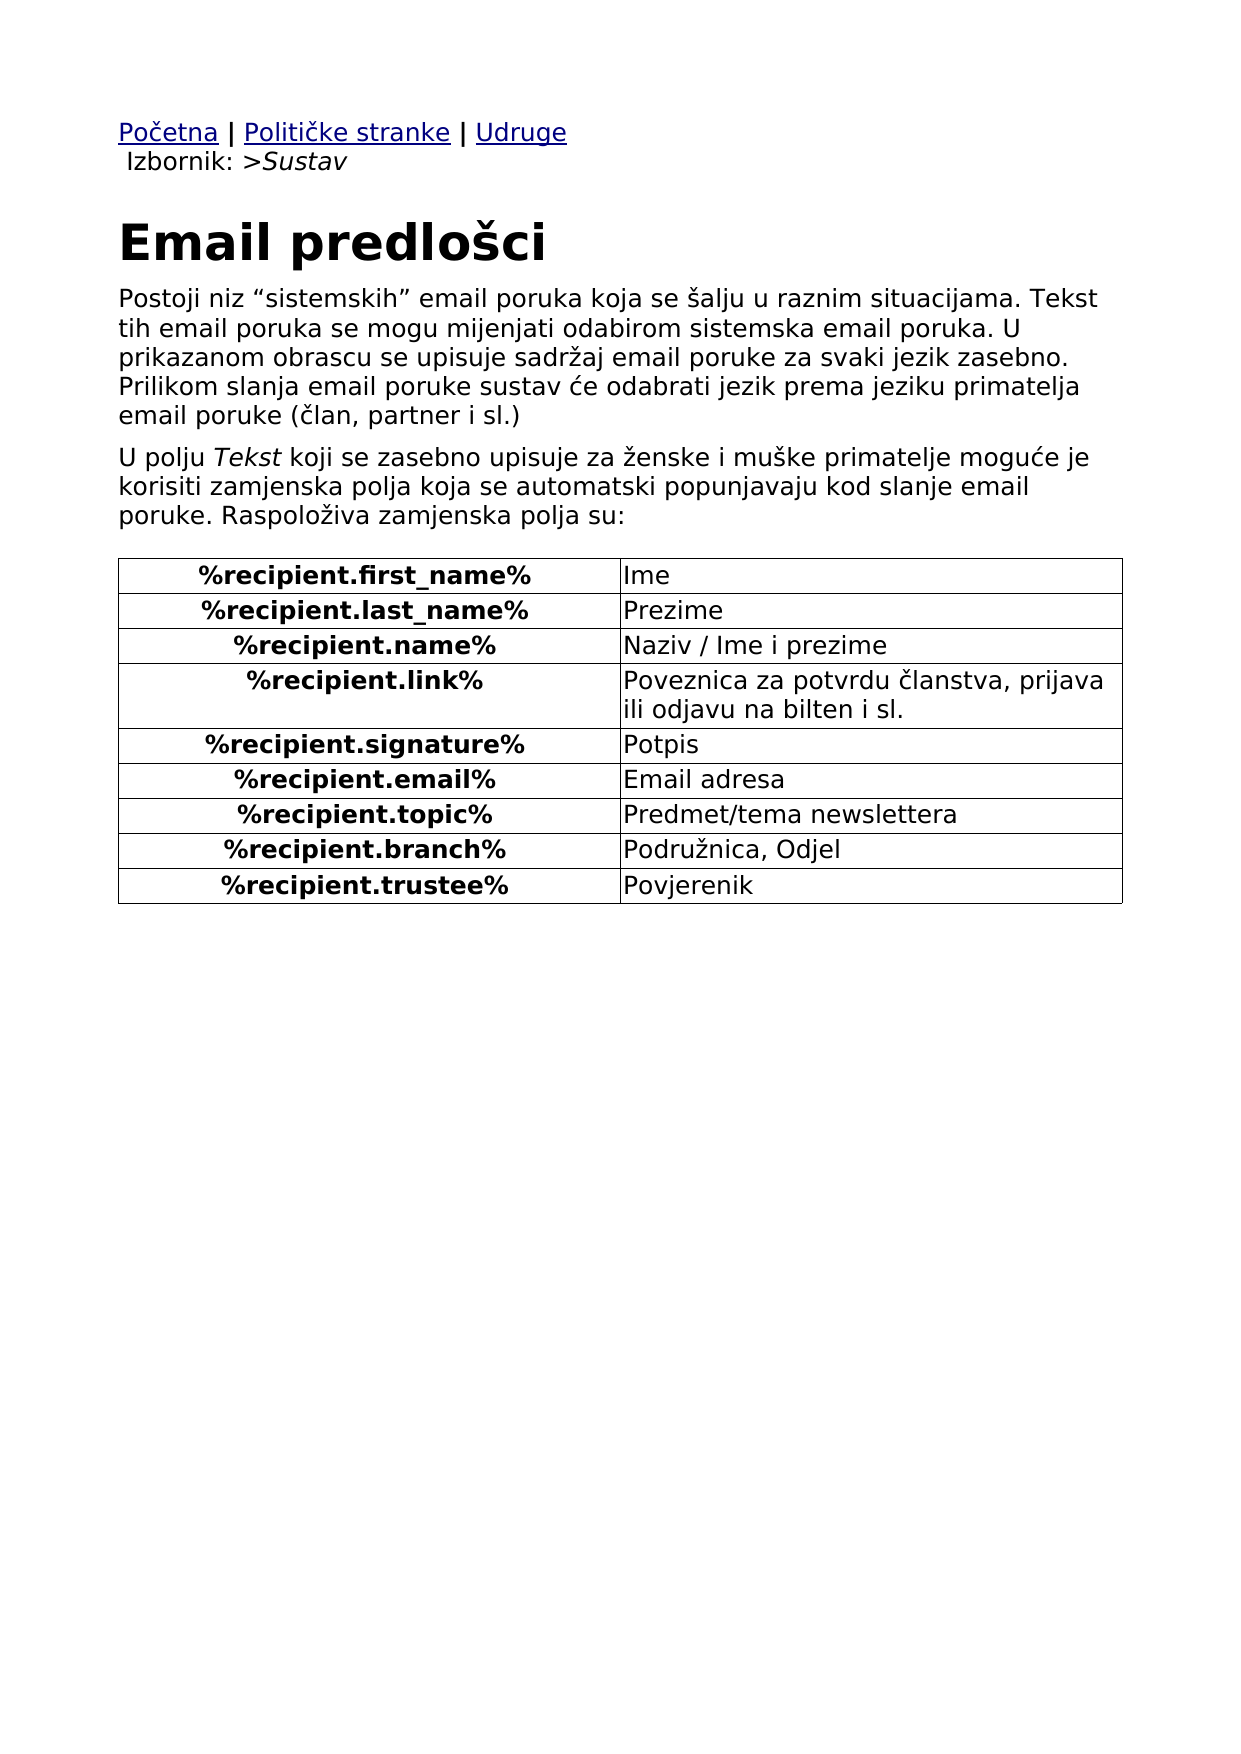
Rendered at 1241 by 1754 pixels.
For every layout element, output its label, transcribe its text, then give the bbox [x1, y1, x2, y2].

table_cell Povjerenik [621, 869, 1122, 903]
table_cell Prezime [621, 594, 1122, 628]
table_cell %recipient.topic% [119, 799, 620, 833]
table_header %recipient.first_name% [119, 559, 620, 593]
text U polju Tekst koji se zasebno upisuje za ženske i muške primatelje moguće je korisiti zamjenska polja koja se automatski popunjavaju kod slanje email poruke. Raspoloživa zamjenska polja su: [118, 443, 1122, 531]
table_cell %recipient.signature% [119, 729, 620, 762]
table_cell %recipient.email% [119, 764, 620, 798]
table_cell %recipient.last_name% [119, 594, 620, 628]
table_header Ime [621, 559, 1122, 593]
table_cell Naziv / Ime i prezime [621, 629, 1122, 663]
table_cell Podružnica, Odjel [621, 834, 1122, 868]
table_cell %recipient.branch% [119, 834, 620, 868]
table_cell %recipient.trustee% [119, 869, 620, 903]
text Postoji niz “sistemskih” email poruka koja se šalju u raznim situacijama. Tekst tih email poruka se mogu mijenjati odabirom sistemska email poruka. U prikazanom obrascu se upisuje sadržaj email poruke za svaki jezik zasebno. Prilikom slanja email poruke sustav će odabrati jezik prema jeziku primatelja email poruke (član, partner i sl.) [118, 285, 1122, 431]
table_cell %recipient.link% [119, 664, 620, 727]
table_cell Email adresa [621, 764, 1122, 798]
table_cell Predmet/tema newslettera [621, 799, 1122, 833]
table_cell Potpis [621, 729, 1122, 762]
table_cell %recipient.name% [119, 629, 620, 663]
table_cell Poveznica za potvrdu članstva, prijava ili odjavu na bilten i sl. [621, 664, 1122, 727]
text Početna | Političke stranke | Udruge Izbornik: >Sustav [118, 118, 1122, 176]
subtitle Email predlošci [118, 214, 1122, 272]
